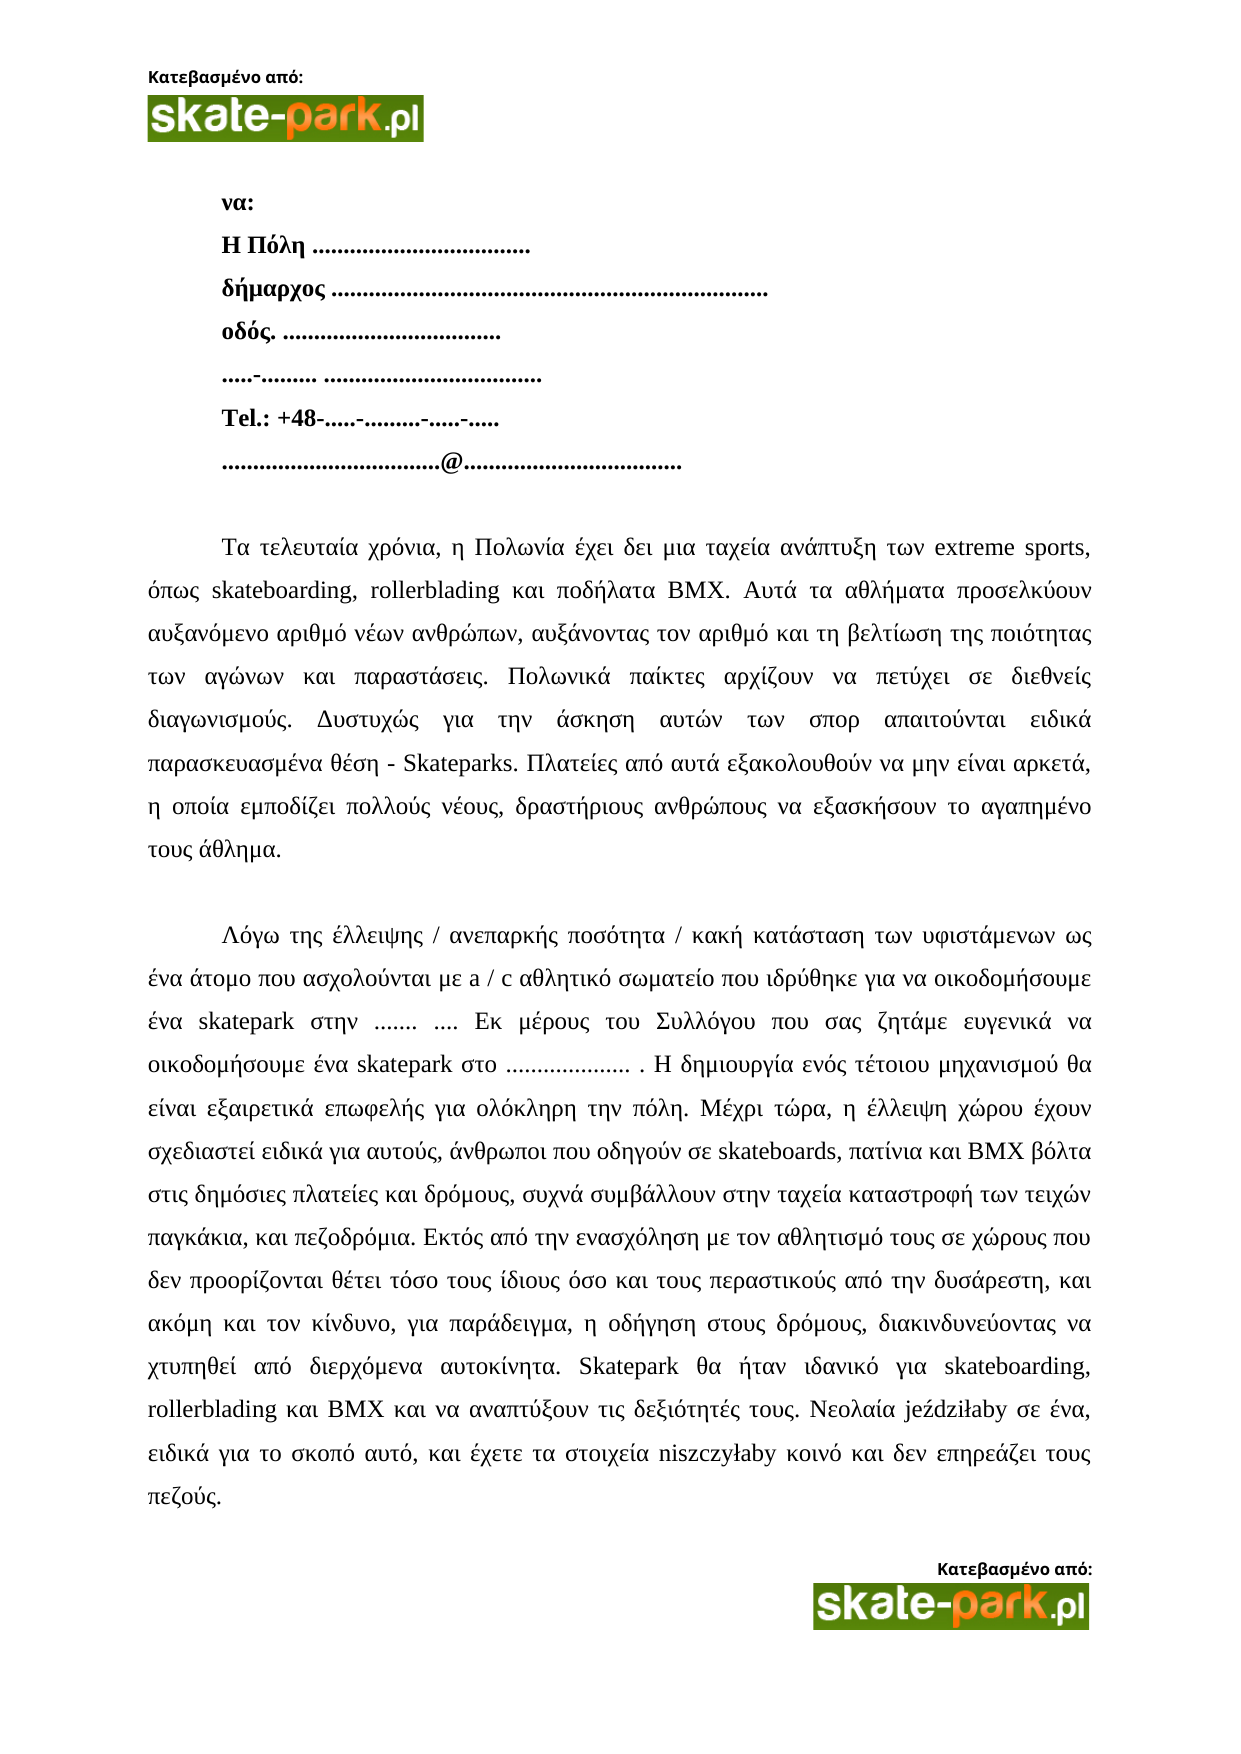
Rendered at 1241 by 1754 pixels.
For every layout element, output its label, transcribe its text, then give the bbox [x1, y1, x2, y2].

text Κατεβασμένο από: [148, 66, 1092, 88]
text δήμαρχος ...................................................................... [148, 273, 1092, 302]
text Λόγω της έλλειψης / ανεπαρκής ποσότητα / κακή κατάσταση των υφιστάμενων ως ένα άτομο που ασχολούνται με a / c αθλητικό σωματείο που ιδρύθηκε για να οικοδομήσουμε ένα skatepark στην ....... .... Εκ μέρους του Συλλόγου που σας ζητάμε ευγενικά να οικοδομήσουμε ένα skatepark στο .................... . Η δημιουργία ενός τέτοιου μηχανισμού θα είναι εξαιρετικά επωφελής για ολόκληρη την πόλη. Μέχρι τώρα, η έλλειψη χώρου έχουν σχεδιαστεί ειδικά για αυτούς, άνθρωποι που οδηγούν σε skateboards, πατίνια και BMX βόλτα στις δημόσιες πλατείες και δρόμους, συχνά συμβάλλουν στην ταχεία καταστροφή των τειχών παγκάκια, και πεζοδρόμια. Εκτός από την ενασχόληση με τον αθλητισμό τους σε χώρους που δεν προορίζονται θέτει τόσο τους ίδιους όσο και τους περαστικούς από την δυσάρεστη, και ακόμη και τον κίνδυνο, για παράδειγμα, η οδήγηση στους δρόμους, διακινδυνεύοντας να χτυπηθεί από διερχόμενα αυτοκίνητα. Skatepark θα ήταν ιδανικό για skateboarding, rollerblading και BMX και να αναπτύξουν τις δεξιότητές τους. Νεολαία jeździłaby σε ένα, ειδικά για το σκοπό αυτό, και έχετε τα στοιχεία niszczyłaby κοινό και δεν επηρεάζει τους πεζούς. [148, 920, 1092, 1509]
text Κατεβασμένο από: [148, 1558, 1092, 1581]
text .....-......... ................................... [148, 359, 1092, 388]
text Τα τελευταία χρόνια, η Πολωνία έχει δει μια ταχεία ανάπτυξη των extreme sports, όπως skateboarding, rollerblading και ποδήλατα BMX. Αυτά τα αθλήματα προσελκύουν αυξανόμενο αριθμό νέων ανθρώπων, αυξάνοντας τον αριθμό και τη βελτίωση της ποιότητας των αγώνων και παραστάσεις. Πολωνικά παίκτες αρχίζουν να πετύχει σε διεθνείς διαγωνισμούς. Δυστυχώς για την άσκηση αυτών των σπορ απαιτούνται ειδικά παρασκευασμένα θέση - Skateparks. Πλατείες από αυτά εξακολουθούν να μην είναι αρκετά, η οποία εμποδίζει πολλούς νέους, δραστήριους ανθρώπους να εξασκήσουν το αγαπημένο τους άθλημα. [148, 532, 1092, 863]
text Tel.: +48-.....-.........-.....-..... [148, 403, 1092, 431]
text οδός. ................................... [148, 316, 1092, 345]
text να: [148, 187, 1092, 216]
picture [147, 95, 424, 142]
picture [813, 1583, 1090, 1630]
text ...................................@................................... [148, 446, 1092, 474]
text Η Πόλη ................................... [148, 230, 1092, 259]
